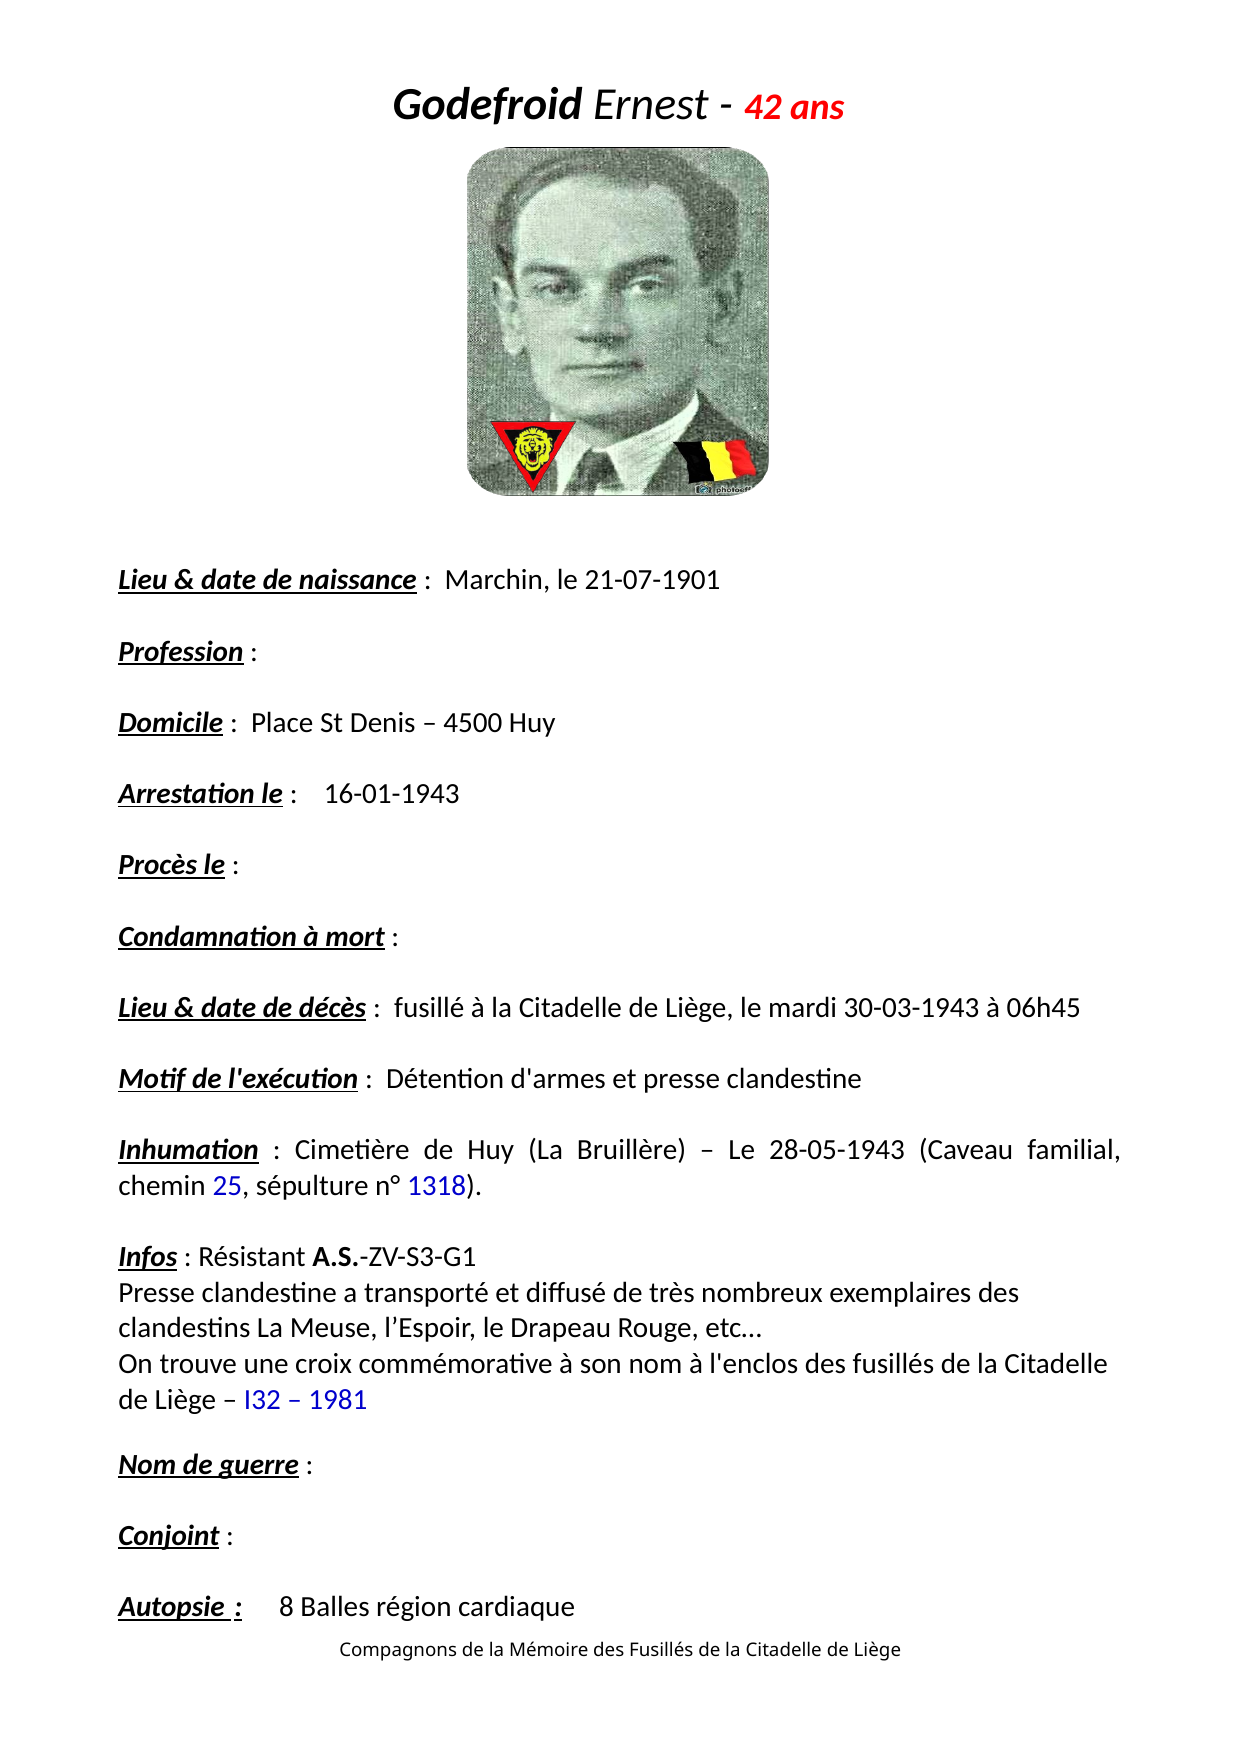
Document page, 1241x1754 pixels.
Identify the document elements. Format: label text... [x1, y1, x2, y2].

text Nom de guerre : [118, 1446, 1122, 1481]
text Arrestation le : 16-01-1943 [118, 775, 1122, 811]
text Lieu & date de décès : fusillé à la Citadelle de Liège, le mardi 30-03-1943 à 06h45 [118, 989, 1122, 1024]
text Infos : Résistant A.S.-ZV-S3-G1 [118, 1238, 1122, 1274]
text Presse clandestine a transporté et diffusé de très nombreux exemplaires des clandestins La Meuse, l’Espoir, le Drapeau Rouge, etc… On trouve une croix commémorative à son nom à l'enclos des fusillés de la Citadelle de Liège – I32 – 1981 [118, 1274, 1122, 1416]
text Procès le : [118, 846, 1122, 882]
text Inhumation : Cimetière de Huy (La Bruillère) – Le 28-05-1943 (Caveau familial, chemin 25, sépulture n° 1318). [118, 1131, 1122, 1203]
text Motif de l'exécution : Détention d'armes et presse clandestine [118, 1060, 1122, 1096]
text Profession : [118, 633, 1122, 668]
text Godefroid Ernest - 42 ans [118, 75, 1122, 131]
text Autopsie : 8 Balles région cardiaque [118, 1588, 1122, 1624]
text Domicile : Place St Denis – 4500 Huy [118, 704, 1122, 739]
text Condamnation à mort : [118, 918, 1122, 953]
text Conjoint : [118, 1517, 1122, 1553]
text Lieu & date de naissance : Marchin, le 21-07-1901 [118, 561, 1122, 597]
